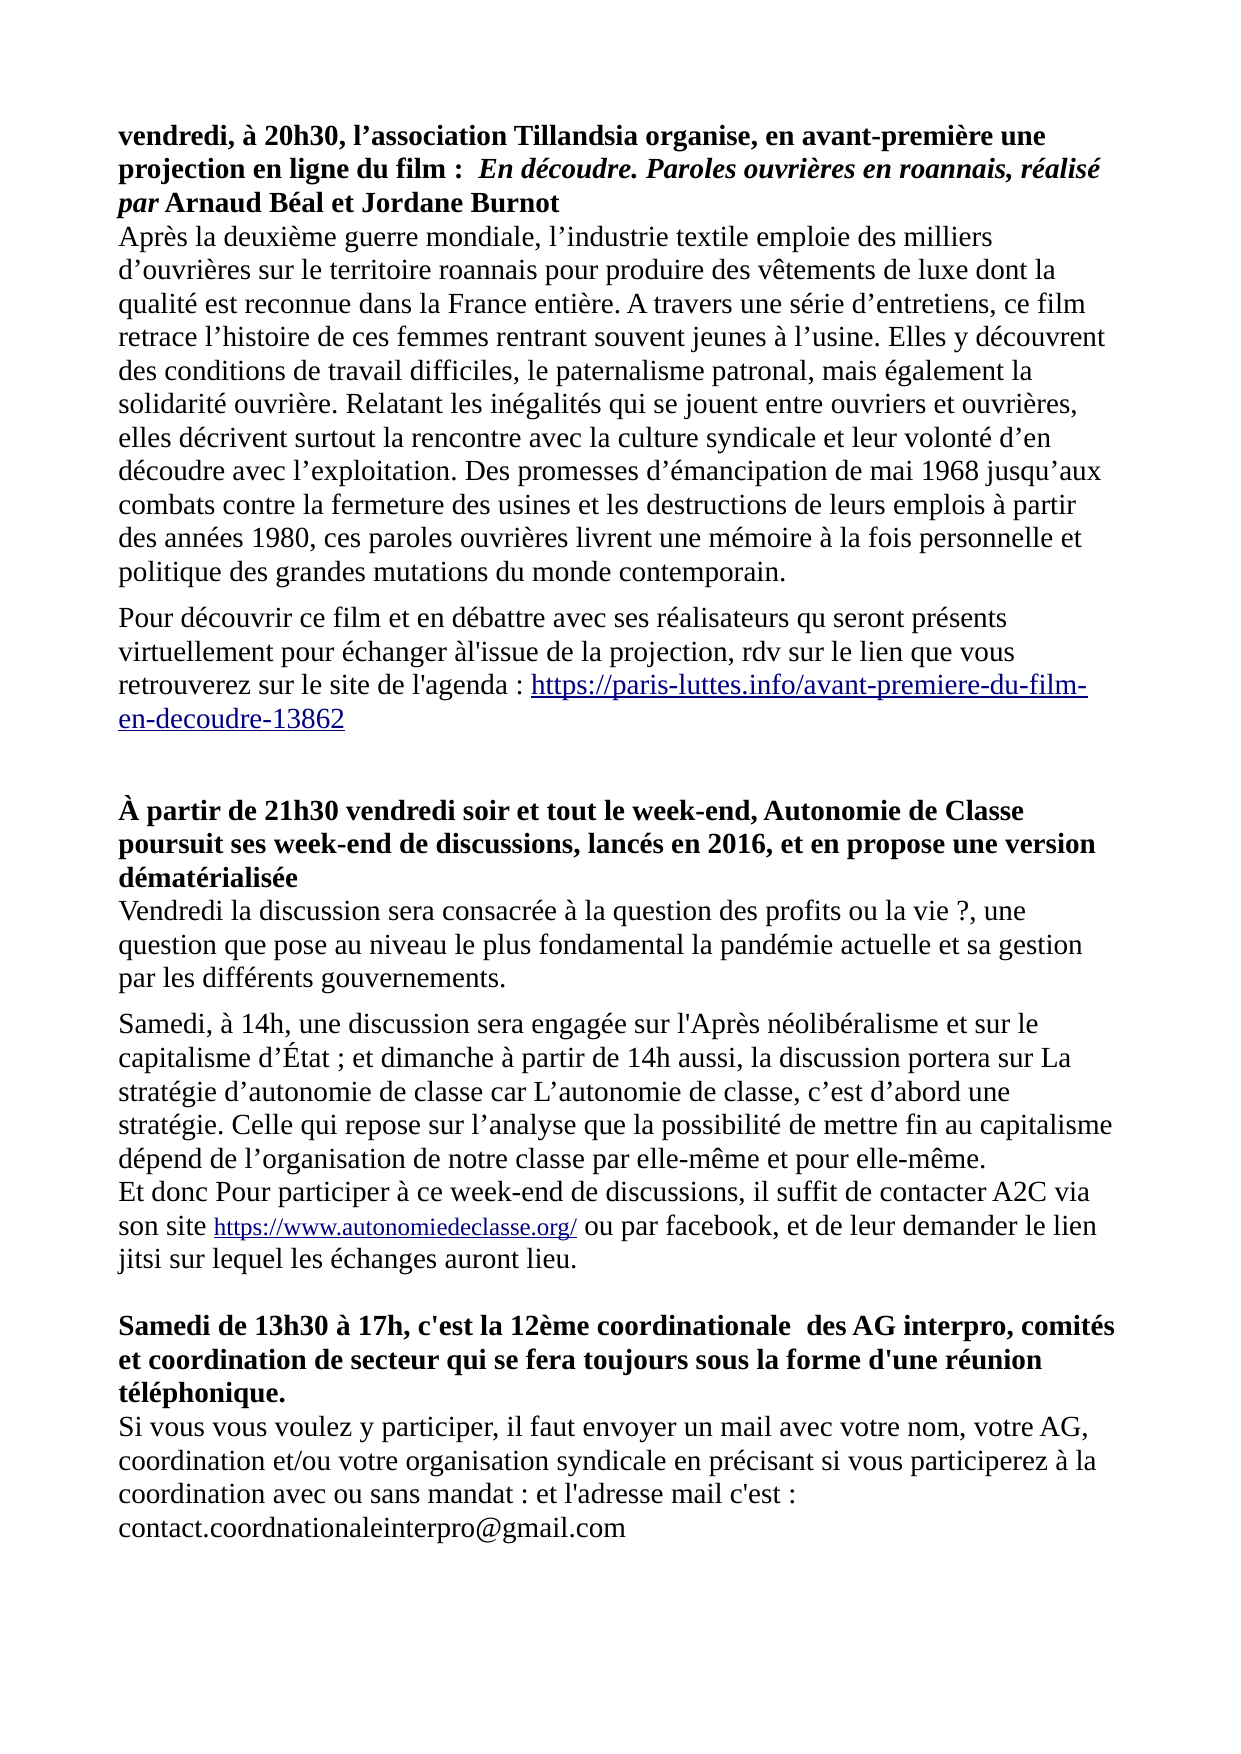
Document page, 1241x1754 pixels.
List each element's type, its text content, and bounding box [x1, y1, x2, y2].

text Pour découvrir ce film et en débattre avec ses réalisateurs qu seront présents virtuellement pour échanger àl'issue de la projection, rdv sur le lien que vous retrouverez sur le site de l'agenda : https://paris-luttes.info/avant-premiere-du-film-en-decoudre-13862 [118, 600, 1122, 734]
text Si vous vous voulez y participer, il faut envoyer un mail avec votre nom, votre AG, coordination et/ou votre organisation syndicale en précisant si vous participerez à la coordination avec ou sans mandat : et l'adresse mail c'est : contact.coordnationaleinterpro@gmail.com [118, 1409, 1122, 1543]
text Samedi, à 14h, une discussion sera engagée sur l'Après néolibéralisme et sur le capitalisme d’État ; et dimanche à partir de 14h aussi, la discussion portera sur La stratégie d’autonomie de classe car L’autonomie de classe, c’est d’abord une stratégie. Celle qui repose sur l’analyse que la possibilité de mettre fin au capitalisme dépend de l’organisation de notre classe par elle-même et pour elle-même. [118, 1007, 1122, 1174]
text Et donc Pour participer à ce week-end de discussions, il suffit de contacter A2C via son site https://www.autonomiedeclasse.org/ ou par facebook, et de leur demander le lien jitsi sur lequel les échanges auront lieu. [118, 1174, 1122, 1275]
text Samedi de 13h30 à 17h, c'est la 12ème coordinationale des AG interpro, comités et coordination de secteur qui se fera toujours sous la forme d'une réunion téléphonique. [118, 1308, 1122, 1409]
subtitle vendredi, à 20h30, l’association Tillandsia organise, en avant-première une projection en ligne du film : En découdre. Paroles ouvrières en roannais, réalisé par Arnaud Béal et Jordane Burnot Après la deuxième guerre mondiale, l’industrie textile emploie des milliers d’ouvrières sur le territoire roannais pour produire des vêtements de luxe dont la qualité est reconnue dans la France entière. A travers une série d’entretiens, ce film retrace l’histoire de ces femmes rentrant souvent jeunes à l’usine. Elles y découvrent des conditions de travail difficiles, le paternalisme patronal, mais également la solidarité ouvrière. Relatant les inégalités qui se jouent entre ouvriers et ouvrières, elles décrivent surtout la rencontre avec la culture syndicale et leur volonté d’en découdre avec l’exploitation. Des promesses d’émancipation de mai 1968 jusqu’aux combats contre la fermeture des usines et les destructions de leurs emplois à partir des années 1980, ces paroles ouvrières livrent une mémoire à la fois personnelle et politique des grandes mutations du monde contemporain. [118, 118, 1122, 588]
text À partir de 21h30 vendredi soir et tout le week-end, Autonomie de Classe poursuit ses week-end de discussions, lancés en 2016, et en propose une version dématérialisée Vendredi la discussion sera consacrée à la question des profits ou la vie ?, une question que pose au niveau le plus fondamental la pandémie actuelle et sa gestion par les différents gouvernements. [118, 793, 1122, 994]
